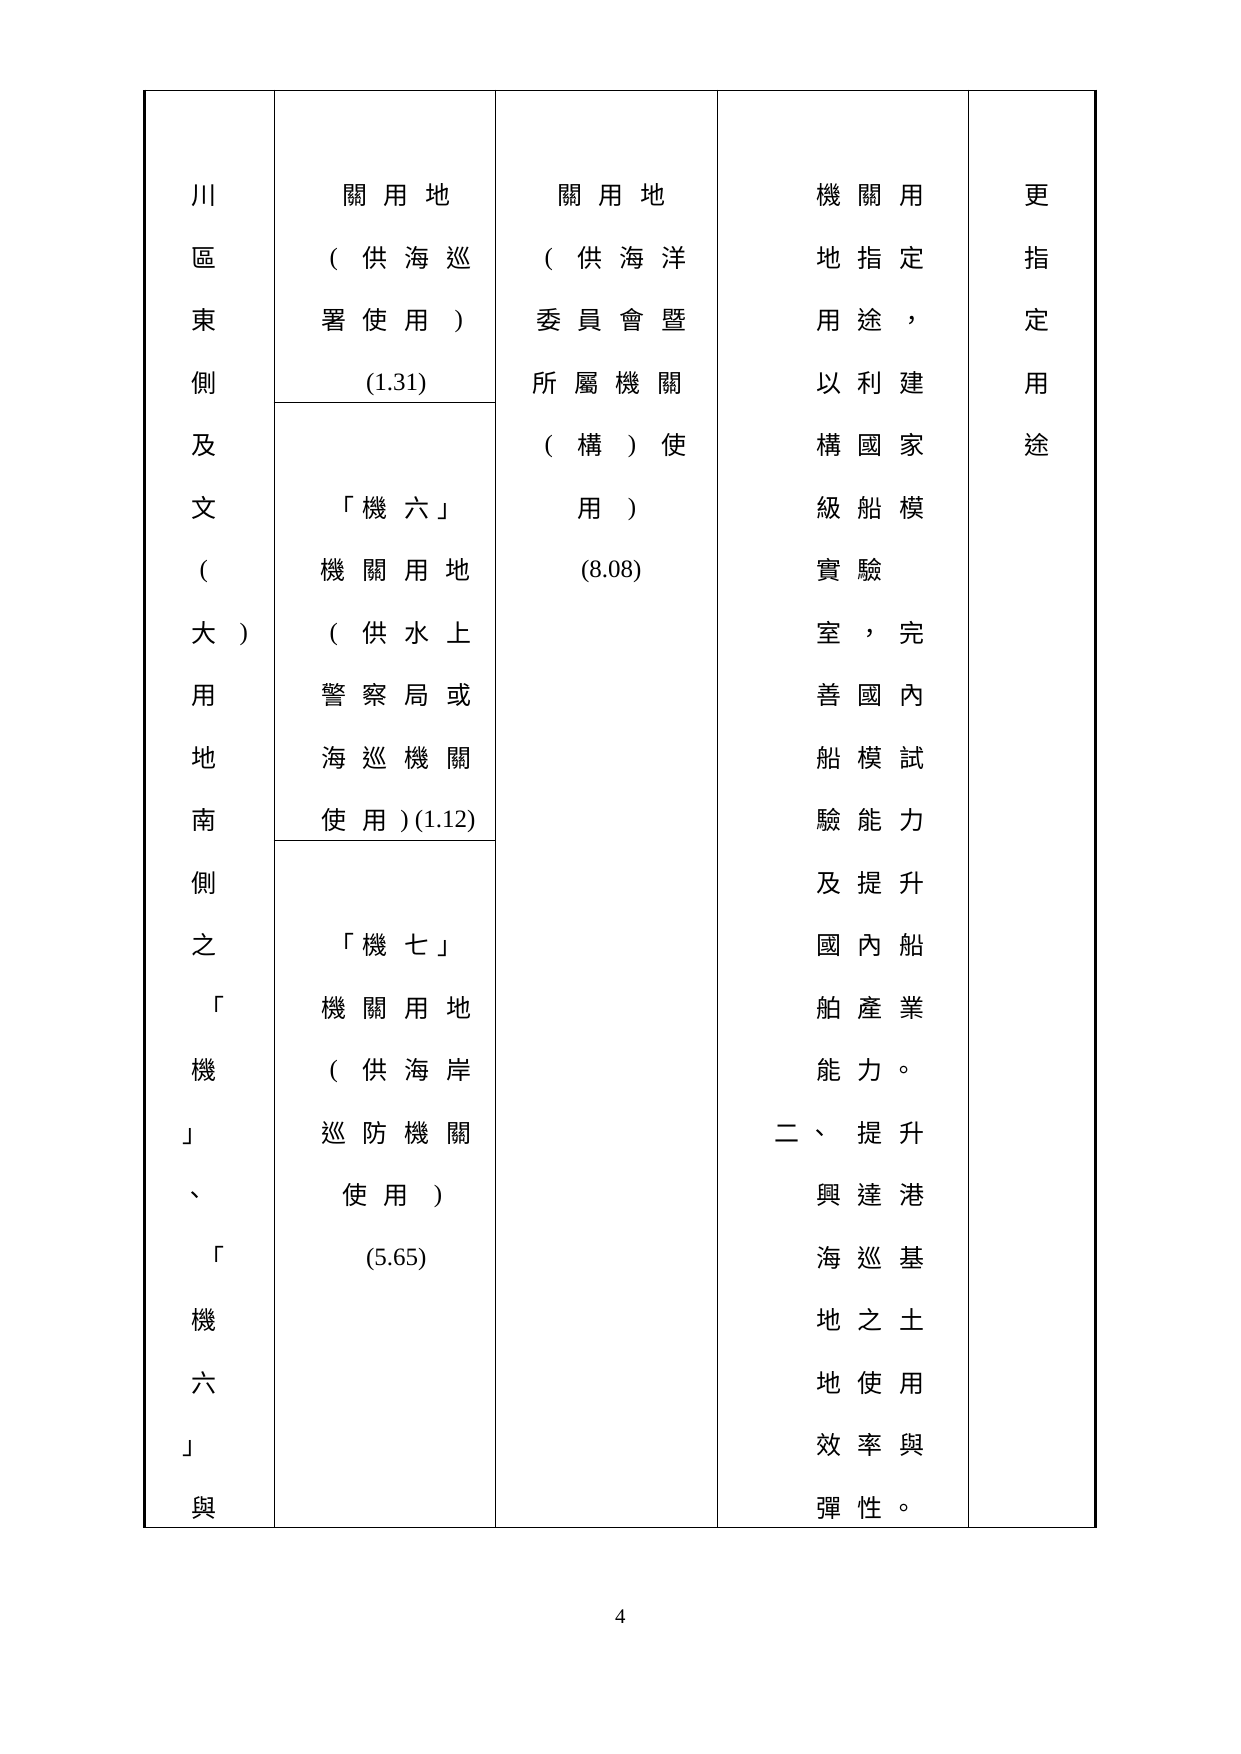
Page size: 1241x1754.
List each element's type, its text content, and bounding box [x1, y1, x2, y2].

table_cell 關用地 (供海巡署使用) (1.31) [275, 91, 495, 402]
table_cell 「機七」機關用地 (供海岸巡防機關使用) (5.65) [275, 841, 495, 1527]
table_cell 川區東側及文(大)用地南側之「機」、「機六」與 [146, 91, 274, 1527]
table_cell 機關用地指定用途，以利建構國家級船模實驗室，完善國內船模試驗能力及提升國內船舶產業能力。 二、提升興達港海巡基地之土地使用效率與彈性。 [718, 91, 968, 1527]
table_cell 關用地 (供海洋委員會暨所屬機關(構)使用) (8.08) [496, 91, 717, 1527]
table_cell 更指定用途 [969, 91, 1094, 1527]
table_cell 「機六」機關用地(供水上警察局或海巡機關使用) (1.12) [275, 403, 495, 839]
